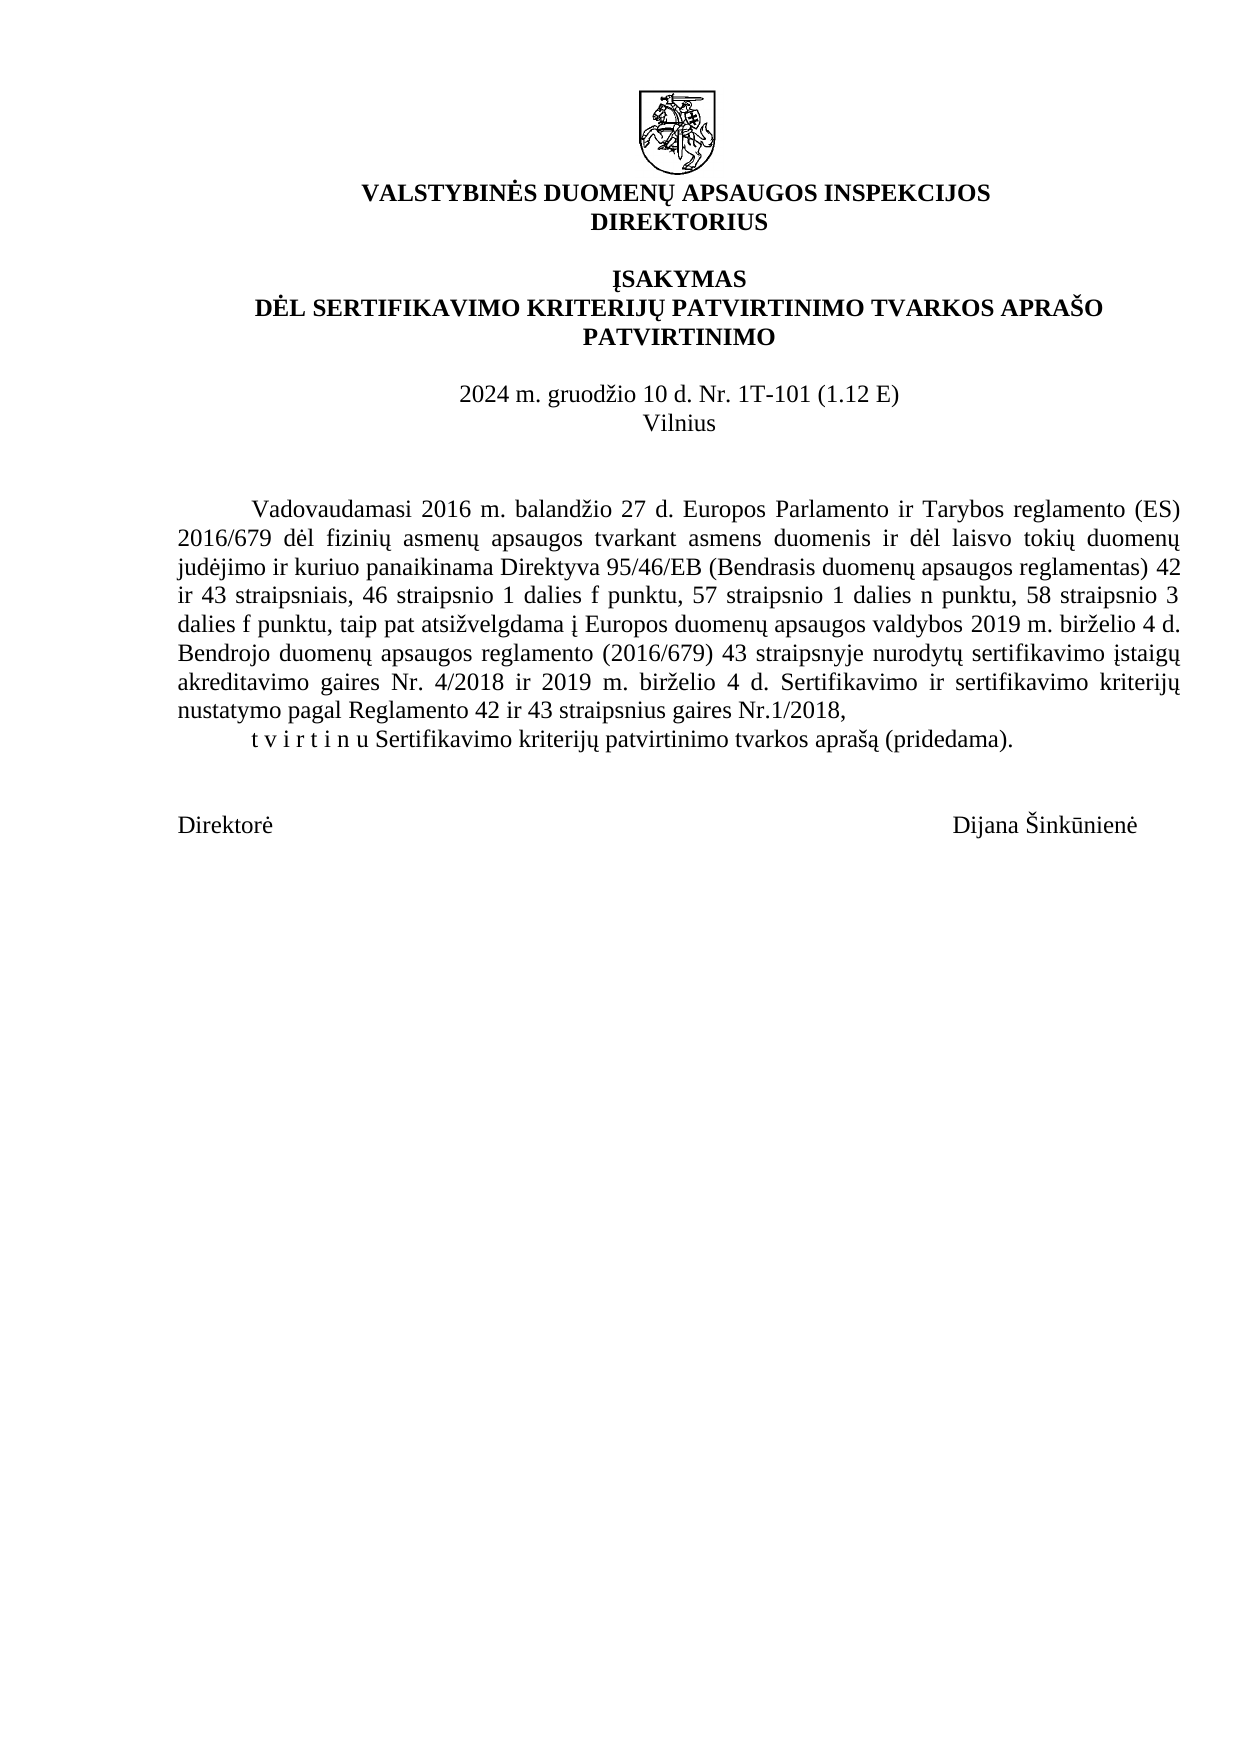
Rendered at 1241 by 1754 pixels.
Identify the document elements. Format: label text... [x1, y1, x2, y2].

text tvirtinu Sertifikavimo kriterijų patvirtinimo tvarkos aprašą (pridedama). [177, 724, 1181, 753]
text DĖL SERTIFIKAVIMO KRITERIJŲ PATVIRTINIMO TVARKOS APRAŠo PATVIRTINIMO [177, 293, 1181, 350]
text Direktorė Dijana Šinkūnienė [177, 810, 1181, 839]
text Vadovaudamasi 2016 m. balandžio 27 d. Europos Parlamento ir Tarybos reglamento (ES) 2016/679 dėl fizinių asmenų apsaugos tvarkant asmens duomenis ir dėl laisvo tokių duomenų judėjimo ir kuriuo panaikinama Direktyva 95/46/EB (Bendrasis duomenų apsaugos reglamentas) 42 ir 43 straipsniais, 46 straipsnio 1 dalies f punktu, 57 straipsnio 1 dalies n punktu, 58 straipsnio 3 dalies f punktu, taip pat atsižvelgdama į Europos duomenų apsaugos valdybos 2019 m. birželio 4 d. Bendrojo duomenų apsaugos reglamento (2016/679) 43 straipsnyje nurodytų sertifikavimo įstaigų akreditavimo gaires Nr. 4/2018 ir 2019 m. birželio 4 d. Sertifikavimo ir sertifikavimo kriterijų nustatymo pagal Reglamento 42 ir 43 straipsnius gaires Nr.1/2018, [177, 494, 1181, 724]
text Vilnius [177, 408, 1181, 437]
text ĮSAKYMAS [177, 264, 1181, 293]
text VALSTYBINĖS DUOMENŲ APSAUGOS INSPEKCIJOS [177, 178, 1181, 207]
text DIREKTORIUS [177, 207, 1181, 235]
text 2024 m. gruodžio 10 d. Nr. 1T-101 (1.12 E) [177, 379, 1181, 408]
